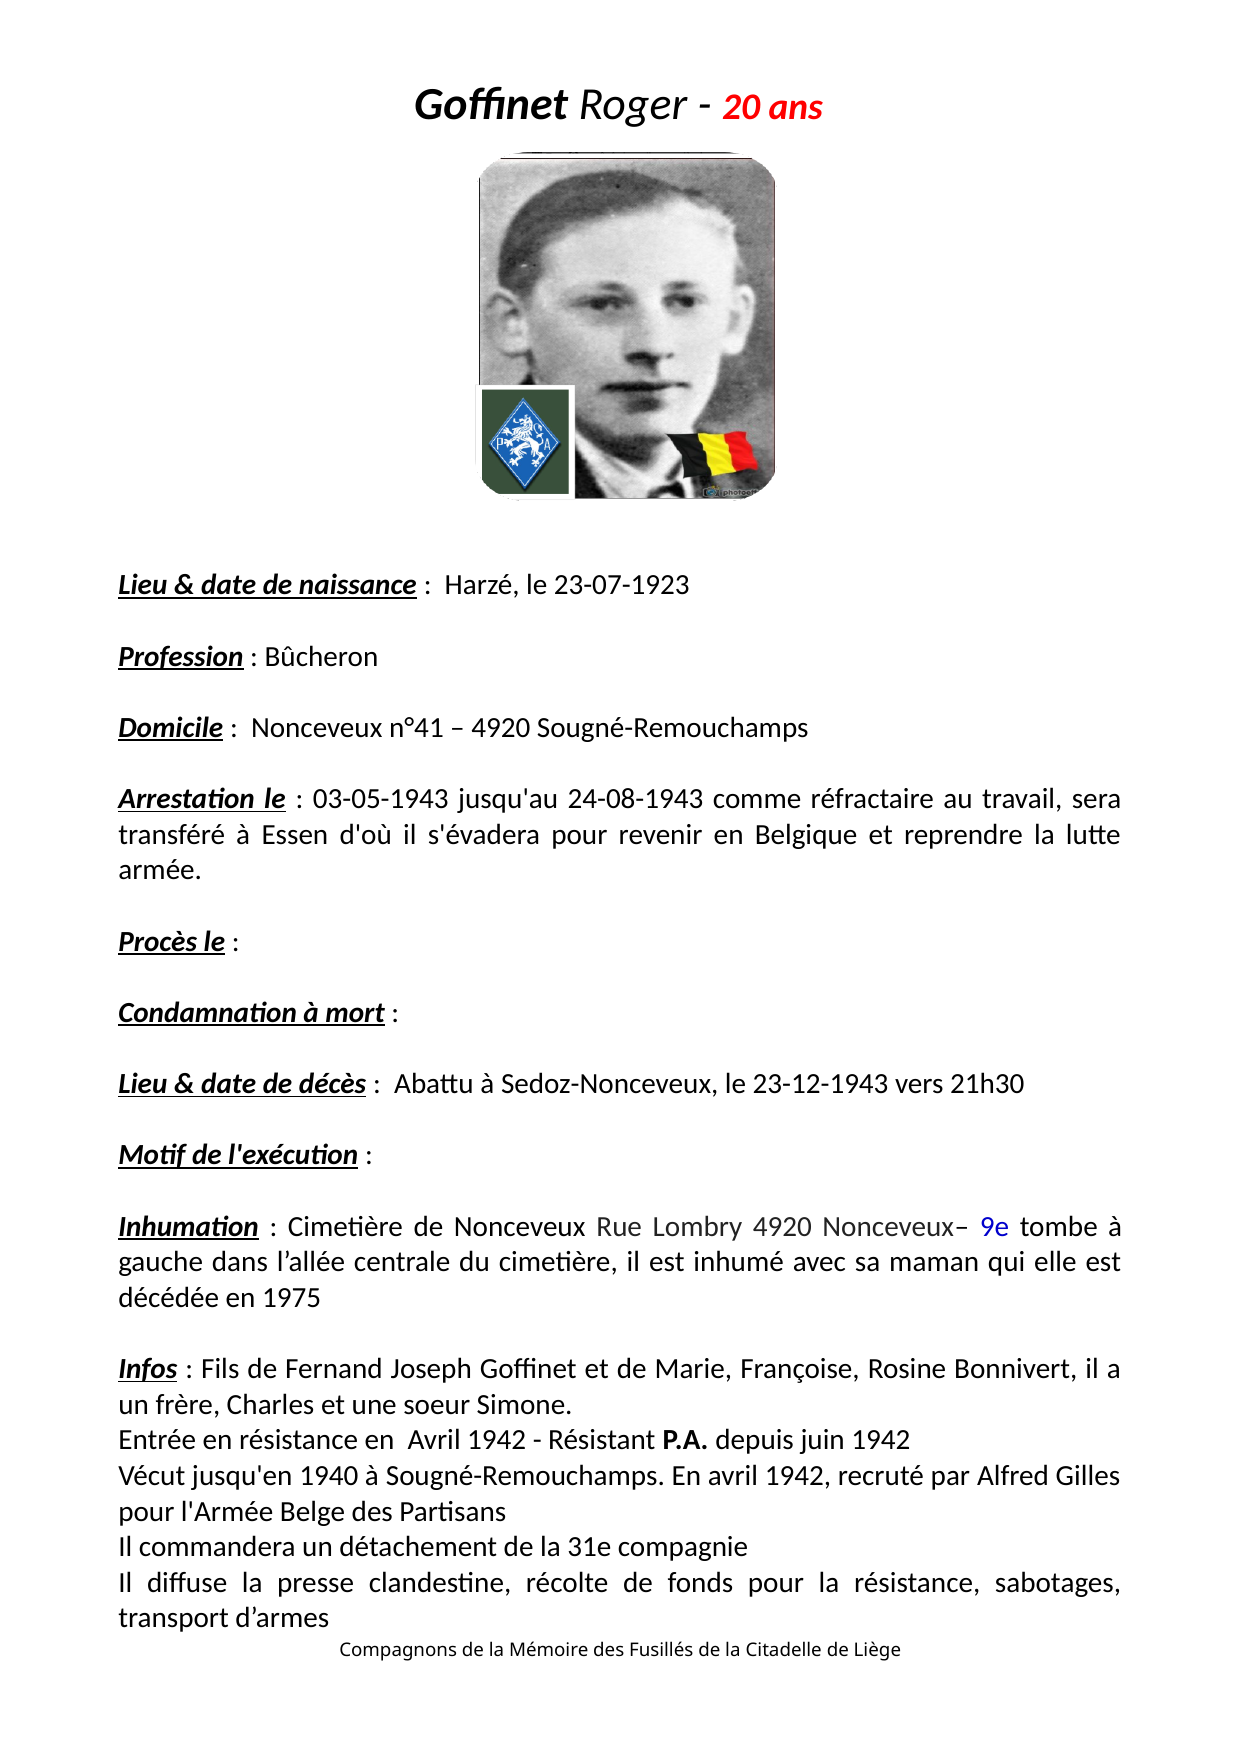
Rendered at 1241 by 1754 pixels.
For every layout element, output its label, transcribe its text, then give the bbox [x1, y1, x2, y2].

text Domicile : Nonceveux n°41 – 4920 Sougné-Remouchamps [118, 709, 1122, 744]
text Vécut jusqu'en 1940 à Sougné-Remouchamps. En avril 1942, recruté par Alfred Gilles pour l'Armée Belge des Partisans [118, 1457, 1122, 1528]
text Arrestation le : 03-05-1943 jusqu'au 24-08-1943 comme réfractaire au travail, sera transféré à Essen d'où il s'évadera pour revenir en Belgique et reprendre la lutte armée. [118, 780, 1122, 887]
text Condamnation à mort : [118, 994, 1122, 1029]
text Il diffuse la presse clandestine, récolte de fonds pour la résistance, sabotages, transport d’armes [118, 1564, 1122, 1635]
text Lieu & date de décès : Abattu à Sedoz-Nonceveux, le 23-12-1943 vers 21h30 [118, 1065, 1122, 1101]
text Profession : Bûcheron [118, 638, 1122, 673]
text Lieu & date de naissance : Harzé, le 23-07-1923 [118, 566, 1122, 602]
text Il commandera un détachement de la 31e compagnie [118, 1528, 1122, 1564]
text Procès le : [118, 923, 1122, 958]
text Goffinet Roger - 20 ans [118, 75, 1122, 131]
text Infos : Fils de Fernand Joseph Goffinet et de Marie, Françoise, Rosine Bonnivert, il a un frère, Charles et une soeur Simone. [118, 1350, 1122, 1421]
text Inhumation : Cimetière de Nonceveux Rue Lombry 4920 Nonceveux– 9e tombe à gauche dans l’allée centrale du cimetière, il est inhumé avec sa maman qui elle est décédée en 1975 [118, 1208, 1122, 1314]
text Entrée en résistance en Avril 1942 - Résistant P.A. depuis juin 1942 [118, 1421, 1122, 1457]
text Motif de l'exécution : [118, 1136, 1122, 1172]
